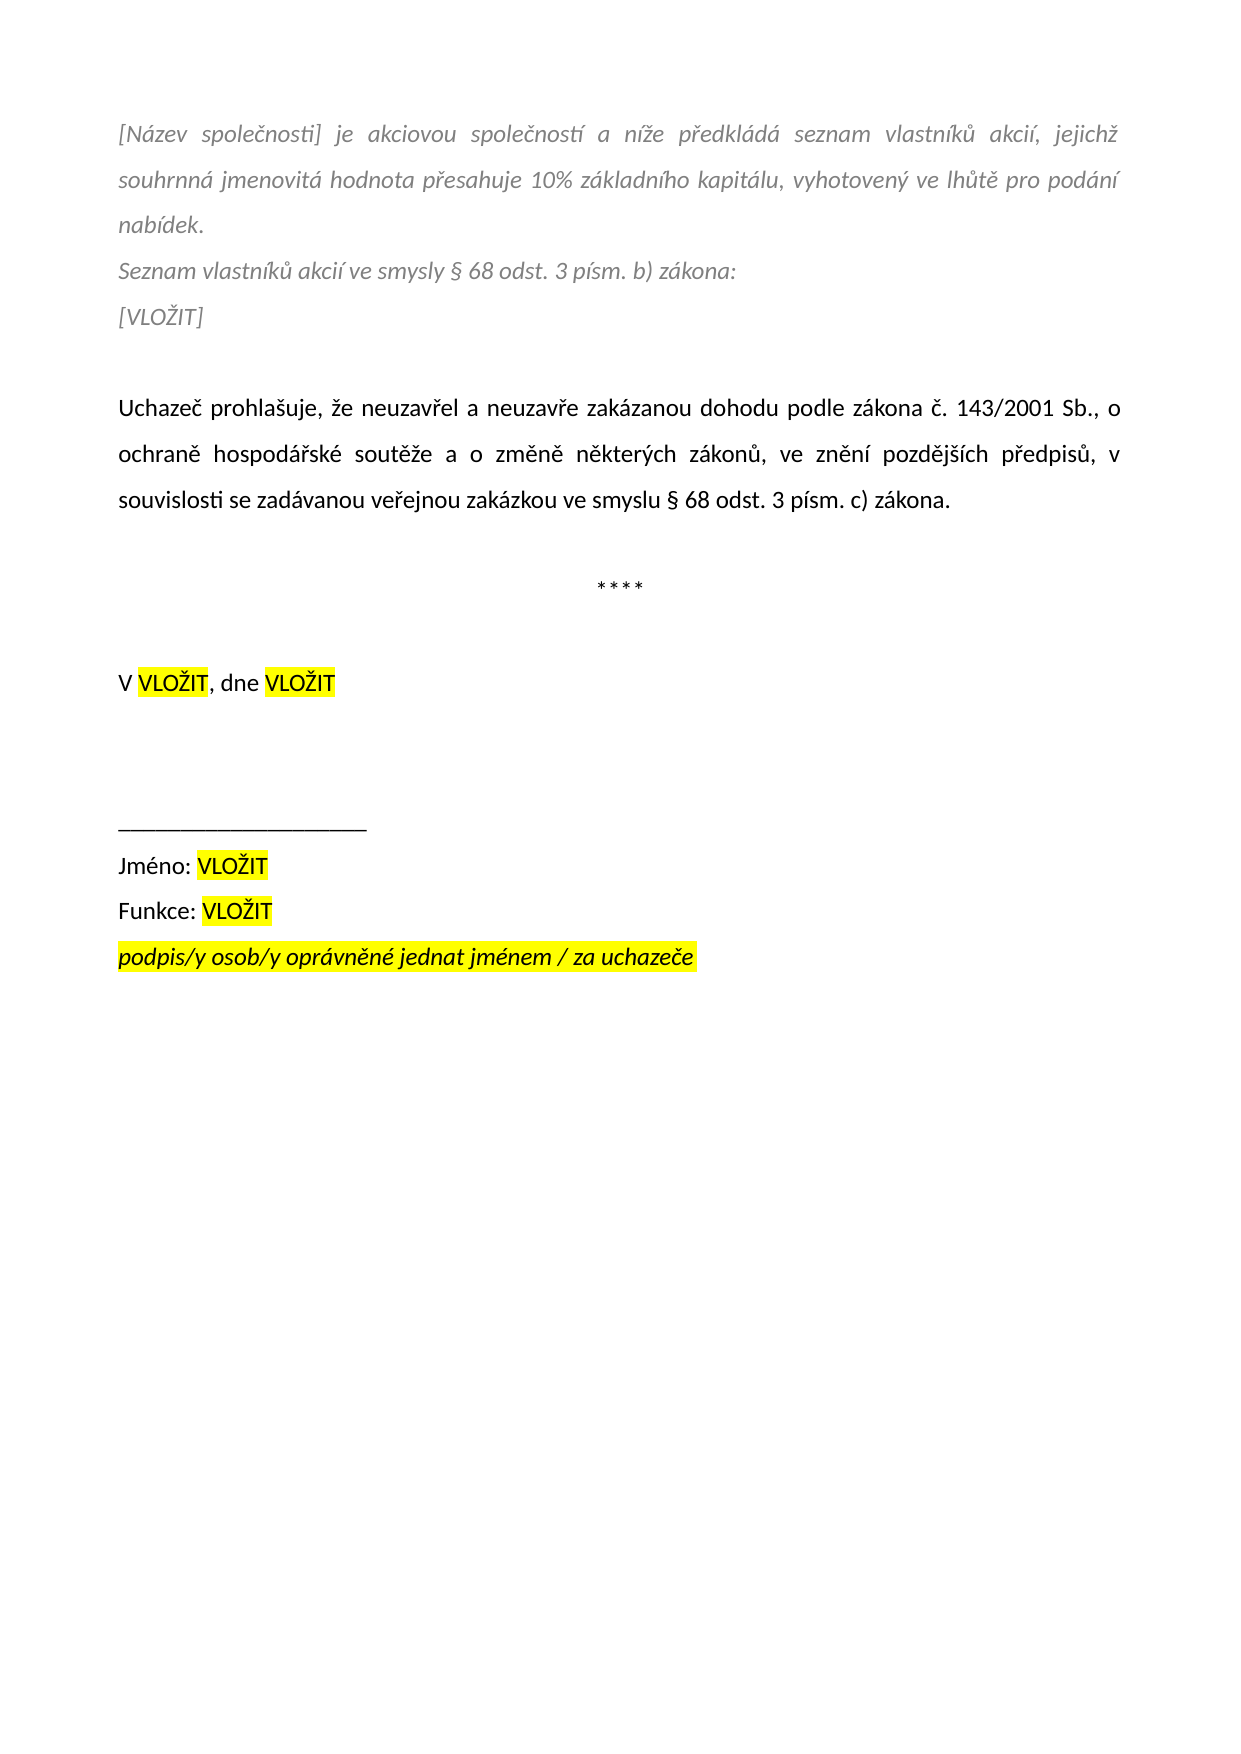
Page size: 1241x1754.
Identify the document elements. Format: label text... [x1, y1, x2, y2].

text **** [118, 575, 1122, 606]
text podpis/y osob/y oprávněné jednat jménem / za uchazeče [118, 941, 1122, 972]
text ____________________ Jméno: VLOŽIT Funkce: VLOŽIT [118, 804, 1122, 926]
text [VLOŽIT] [118, 301, 1122, 332]
text Seznam vlastníků akcií ve smysly § 68 odst. 3 písm. b) zákona: [118, 255, 1122, 286]
text [Název společnosti] je akciovou společností a níže předkládá seznam vlastníků akcií, jejichž souhrnná jmenovitá hodnota přesahuje 10% základního kapitálu, vyhotovený ve lhůtě pro podání nabídek. [118, 118, 1122, 240]
text Uchazeč prohlašuje, že neuzavřel a neuzavře zakázanou dohodu podle zákona č. 143/2001 Sb., o ochraně hospodářské soutěže a o změně některých zákonů, ve znění pozdějších předpisů, v souvislosti se zadávanou veřejnou zakázkou ve smyslu § 68 odst. 3 písm. c) zákona. [118, 392, 1122, 514]
text V VLOŽIT, dne VLOŽIT [118, 667, 1122, 697]
